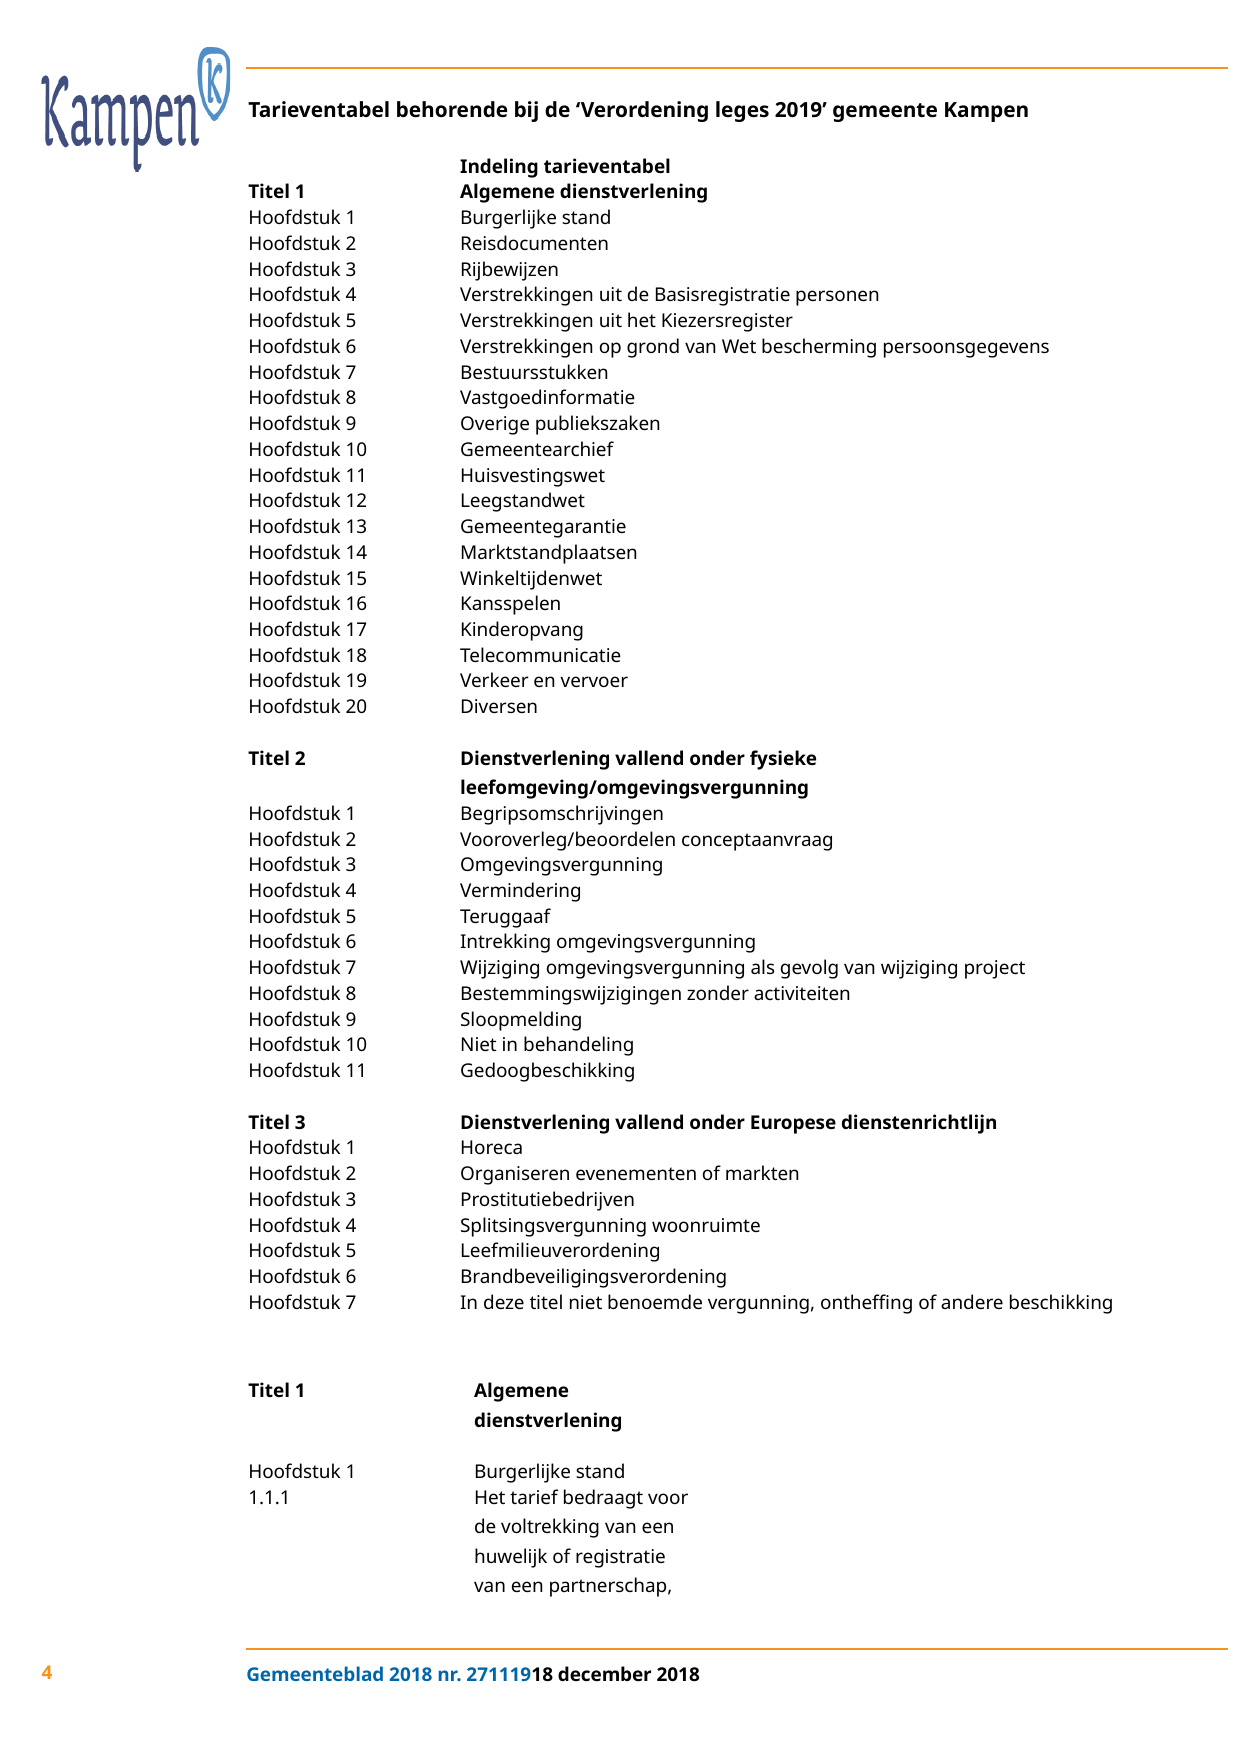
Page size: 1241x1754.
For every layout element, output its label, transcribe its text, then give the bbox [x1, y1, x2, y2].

table_cell Hoofdstuk 3 [248, 256, 460, 282]
table_cell Leegstandwet [460, 488, 1152, 513]
table_cell Kinderopvang [460, 616, 1152, 642]
table_cell Niet in behandeling [460, 1032, 1152, 1057]
table_cell Hoofdstuk 5 [248, 903, 460, 929]
table_header [700, 1377, 926, 1432]
table_cell Hoofdstuk 5 [248, 1238, 460, 1263]
table_cell Hoofdstuk 14 [248, 539, 460, 565]
table_cell Algemene dienstverlening [460, 179, 1152, 204]
table_cell [248, 1083, 460, 1109]
table_cell Hoofdstuk 7 [248, 955, 460, 980]
table_cell Omgevingsvergunning [460, 852, 1152, 877]
text Tarieventabel behorende bij de ‘Verordening leges 2019’ gemeente Kampen [248, 95, 1152, 123]
table_cell Hoofdstuk 1 [248, 1135, 460, 1160]
table_cell Begripsomschrijvingen [460, 800, 1152, 826]
table_cell Hoofdstuk 7 [248, 359, 460, 384]
table_cell [248, 719, 460, 745]
table_cell Hoofdstuk 8 [248, 980, 460, 1006]
table_cell Rijbewijzen [460, 256, 1152, 282]
table_cell Hoofdstuk 13 [248, 513, 460, 539]
table_cell Vooroverleg/beoordelen conceptaanvraag [460, 826, 1152, 852]
table_cell Brandbeveiligingsverordening [460, 1263, 1152, 1289]
table_cell Burgerlijke stand [474, 1458, 700, 1484]
table_cell Hoofdstuk 7 [248, 1289, 460, 1315]
table_cell 1.1.1 [248, 1484, 474, 1598]
table_cell Bestemmingswijzigingen zonder activiteiten [460, 980, 1152, 1006]
table_cell Hoofdstuk 1 [248, 800, 460, 826]
table_cell Titel 2 [248, 745, 460, 800]
table_cell Gedoogbeschikking [460, 1058, 1152, 1083]
table_cell Intrekking omgevingsvergunning [460, 929, 1152, 954]
table_cell Hoofdstuk 12 [248, 488, 460, 513]
table_cell Hoofdstuk 9 [248, 410, 460, 436]
table_cell Titel 3 [248, 1109, 460, 1134]
table_cell Titel 1 [248, 179, 460, 204]
table_cell Verkeer en vervoer [460, 668, 1152, 693]
table_cell Reisdocumenten [460, 230, 1152, 256]
table_cell Hoofdstuk 1 [248, 205, 460, 230]
picture [41, 47, 231, 172]
table_cell Horeca [460, 1135, 1152, 1160]
table_cell [248, 1433, 474, 1458]
table_header Algemene dienstverlening [474, 1377, 700, 1432]
table_cell Het tarief bedraagt voor de voltrekking van een huwelijk of registratie van een partnerschap, [474, 1484, 700, 1598]
table_cell Verstrekkingen uit de Basisregistratie personen [460, 282, 1152, 307]
table_cell Hoofdstuk 9 [248, 1006, 460, 1032]
table_cell [460, 1083, 1152, 1109]
table_cell Hoofdstuk 15 [248, 565, 460, 590]
table_cell Hoofdstuk 2 [248, 230, 460, 256]
table_cell Hoofdstuk 20 [248, 693, 460, 719]
table_cell Vastgoedinformatie [460, 385, 1152, 410]
table_cell [460, 719, 1152, 745]
table_cell Hoofdstuk 18 [248, 642, 460, 668]
table_cell Hoofdstuk 6 [248, 929, 460, 954]
table_cell Marktstandplaatsen [460, 539, 1152, 565]
table_cell Hoofdstuk 8 [248, 385, 460, 410]
table_cell Hoofdstuk 4 [248, 282, 460, 307]
table_cell Leefmilieuverordening [460, 1238, 1152, 1263]
table_cell Kansspelen [460, 590, 1152, 616]
table_header [248, 153, 460, 179]
table_cell Dienstverlening vallend onder fysieke leefomgeving/omgevingsvergunning [460, 745, 1152, 800]
table_cell Verstrekkingen uit het Kiezersregister [460, 308, 1152, 333]
table_cell Hoofdstuk 1 [248, 1458, 474, 1484]
table_header Titel 1 [248, 1377, 474, 1432]
table_cell Gemeentegarantie [460, 513, 1152, 539]
table_cell [700, 1458, 926, 1484]
table_cell Hoofdstuk 10 [248, 436, 460, 462]
table_cell Hoofdstuk 2 [248, 1160, 460, 1186]
table_cell Huisvestingswet [460, 462, 1152, 487]
table_cell Hoofdstuk 11 [248, 462, 460, 487]
table_cell Diversen [460, 693, 1152, 719]
table_cell [474, 1433, 700, 1458]
table_header Indeling tarieventabel [460, 153, 1152, 179]
table_cell [700, 1433, 926, 1458]
table_cell Teruggaaf [460, 903, 1152, 929]
table_cell Sloopmelding [460, 1006, 1152, 1032]
table_cell Hoofdstuk 6 [248, 333, 460, 359]
table_cell Splitsingsvergunning woonruimte [460, 1212, 1152, 1237]
table_cell Dienstverlening vallend onder Europese dienstenrichtlijn [460, 1109, 1152, 1134]
table_cell Hoofdstuk 3 [248, 852, 460, 877]
table_cell Organiseren evenementen of markten [460, 1160, 1152, 1186]
table_cell Burgerlijke stand [460, 205, 1152, 230]
table_cell Gemeentearchief [460, 436, 1152, 462]
table_cell Vermindering [460, 877, 1152, 903]
table_cell Wijziging omgevingsvergunning als gevolg van wijziging project [460, 955, 1152, 980]
table_cell Hoofdstuk 3 [248, 1186, 460, 1212]
table_cell Hoofdstuk 5 [248, 308, 460, 333]
table_cell Winkeltijdenwet [460, 565, 1152, 590]
table_cell Prostitutiebedrijven [460, 1186, 1152, 1212]
table_cell Hoofdstuk 4 [248, 1212, 460, 1237]
table_cell In deze titel niet benoemde vergunning, ontheffing of andere beschikking [460, 1289, 1152, 1315]
table_cell Verstrekkingen op grond van Wet bescherming persoonsgegevens [460, 333, 1152, 359]
table_cell Hoofdstuk 11 [248, 1058, 460, 1083]
table_cell Hoofdstuk 16 [248, 590, 460, 616]
table_cell Telecommunicatie [460, 642, 1152, 668]
table_cell Hoofdstuk 19 [248, 668, 460, 693]
table_cell Overige publiekszaken [460, 410, 1152, 436]
table_cell Hoofdstuk 2 [248, 826, 460, 852]
table_cell [700, 1484, 926, 1598]
table_cell Hoofdstuk 6 [248, 1263, 460, 1289]
table_cell Hoofdstuk 10 [248, 1032, 460, 1057]
table_cell Hoofdstuk 17 [248, 616, 460, 642]
table_cell Bestuursstukken [460, 359, 1152, 384]
table_cell Hoofdstuk 4 [248, 877, 460, 903]
